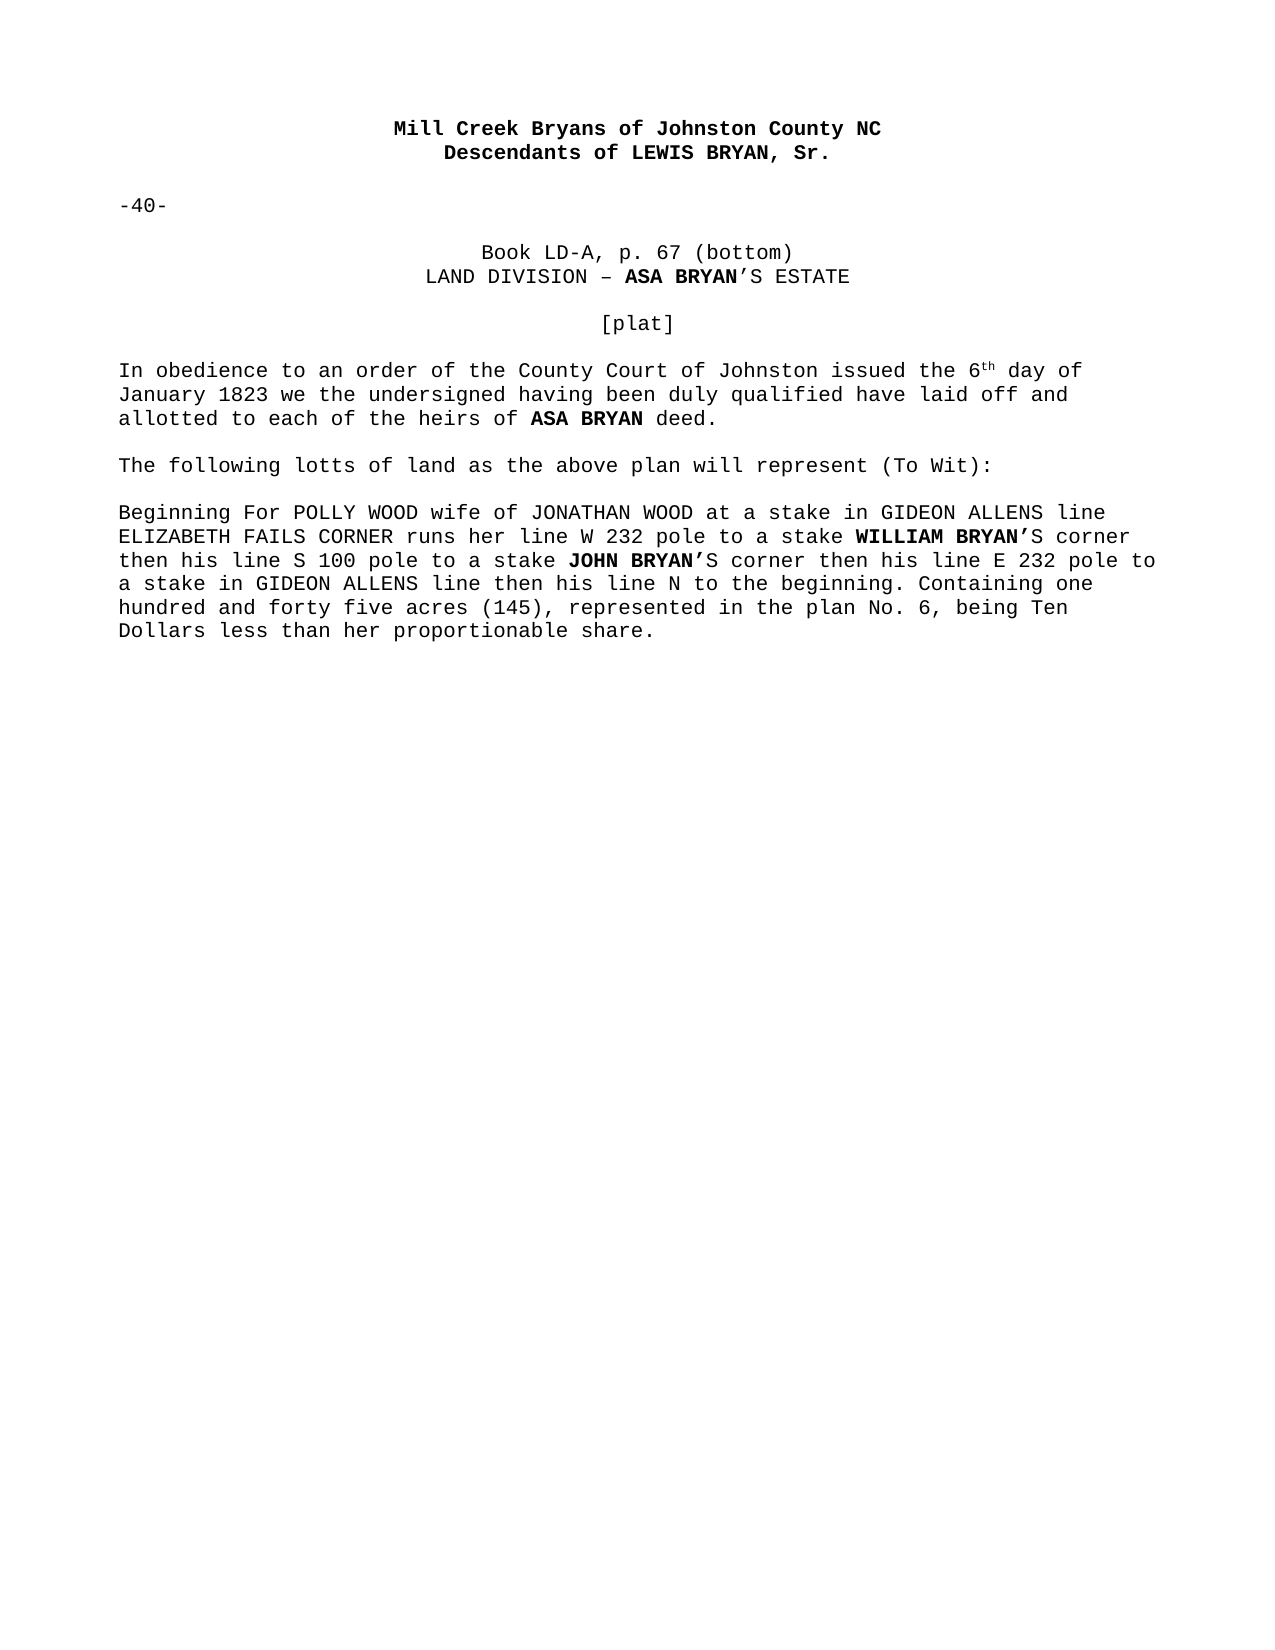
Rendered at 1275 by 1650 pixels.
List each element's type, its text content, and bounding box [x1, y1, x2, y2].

text [plat] [118, 313, 1157, 337]
text -40- [118, 195, 1157, 218]
text Beginning For POLLY WOOD wife of JONATHAN WOOD at a stake in GIDEON ALLENS line ELIZABETH FAILS CORNER runs her line W 232 pole to a stake WILLIAM BRYAN’S corner then his line S 100 pole to a stake JOHN BRYAN’S corner then his line E 232 pole to a stake in GIDEON ALLENS line then his line N to the beginning. Containing one hundred and forty five acres (145), represented in the plan No. 6, being Ten Dollars less than her proportionable share. [118, 502, 1157, 644]
text LAND DIVISION – ASA BRYAN’S ESTATE [118, 266, 1157, 289]
text The following lotts of land as the above plan will represent (To Wit): [118, 455, 1157, 479]
text In obedience to an order of the County Court of Johnston issued the 6th day of January 1823 we the undersigned having been duly qualified have laid off and allotted to each of the heirs of ASA BRYAN deed. [118, 360, 1157, 431]
text Book LD-A, p. 67 (bottom) [118, 242, 1157, 266]
